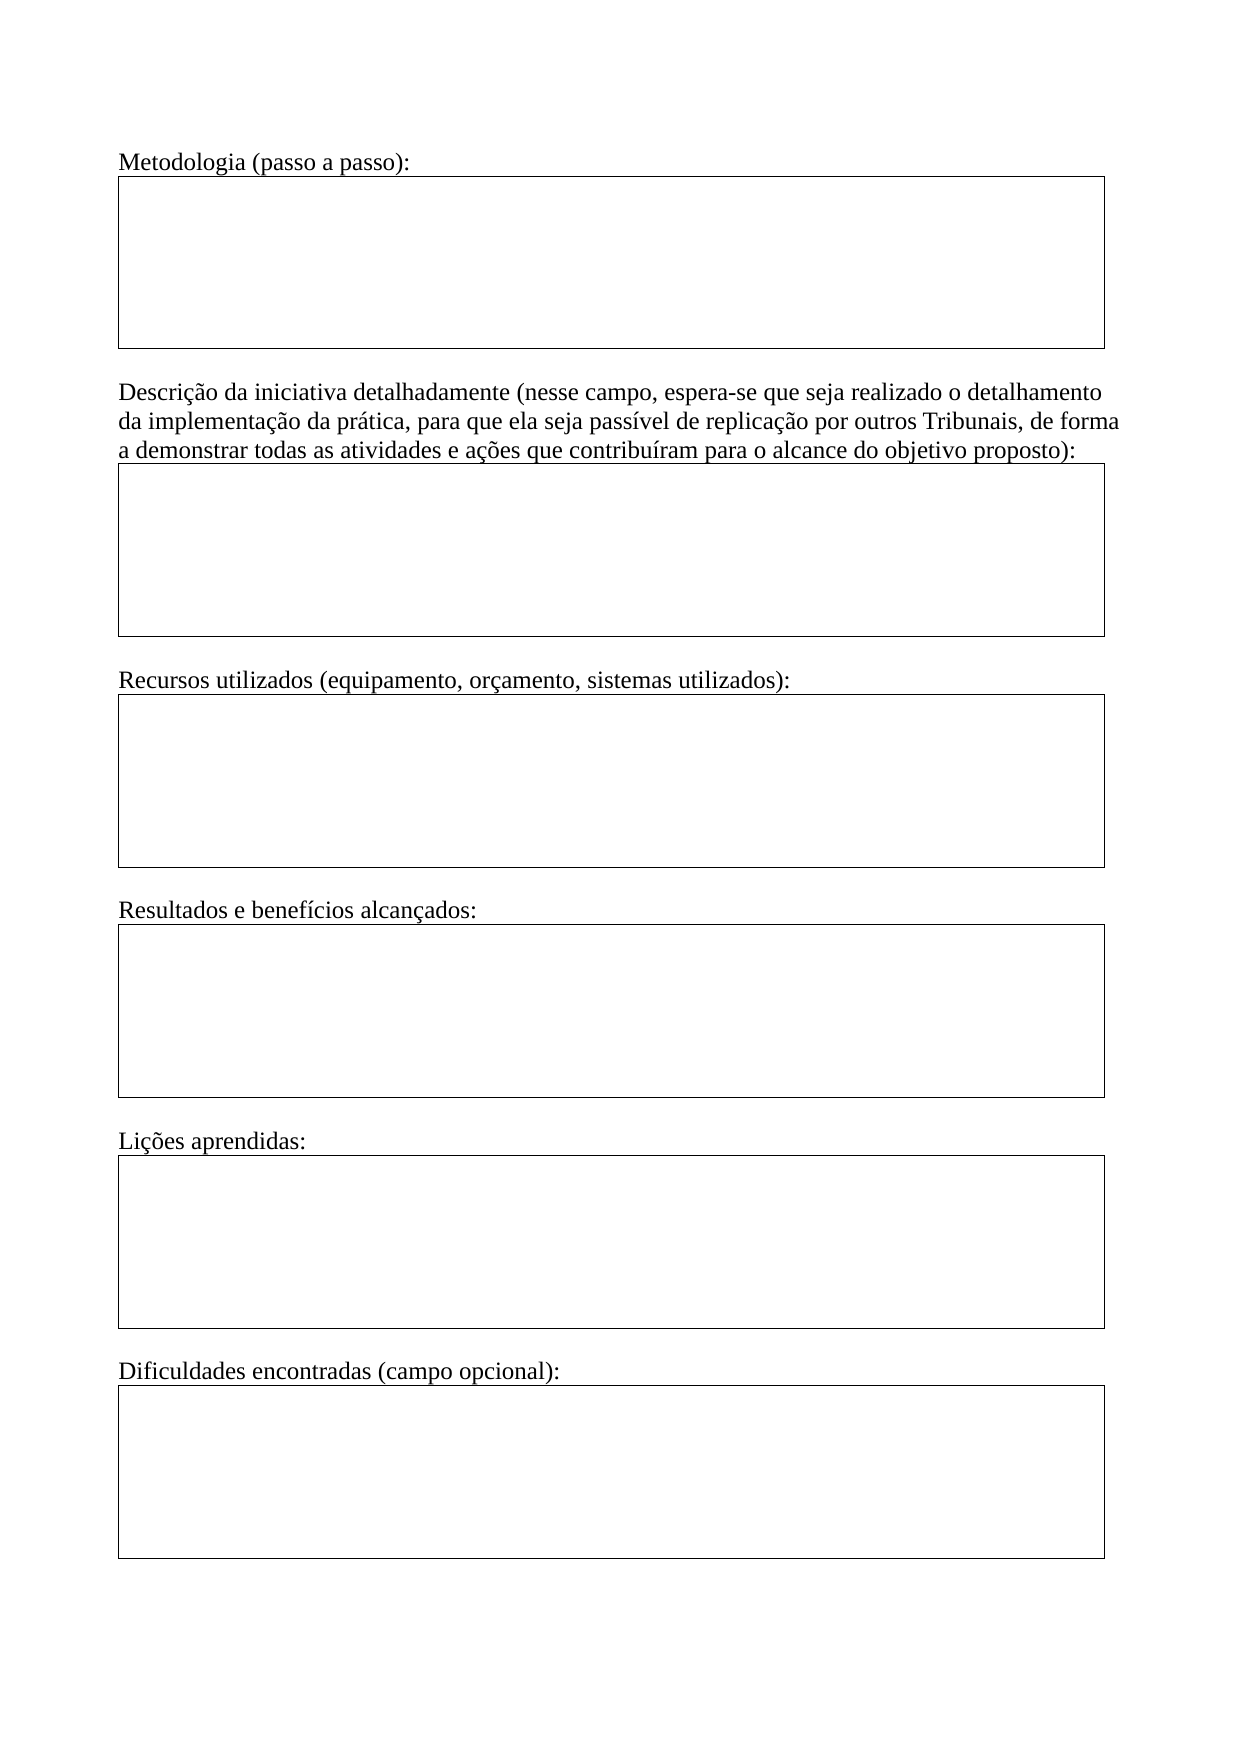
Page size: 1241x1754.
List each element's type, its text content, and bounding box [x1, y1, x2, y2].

text Metodologia (passo a passo): [118, 147, 1122, 176]
text Lições aprendidas: [118, 1126, 1122, 1155]
text Descrição da iniciativa detalhadamente (nesse campo, espera-se que seja realizado o detalhamento da implementação da prática, para que ela seja passível de replicação por outros Tribunais, de forma a demonstrar todas as atividades e ações que contribuíram para o alcance do objetivo proposto): [118, 377, 1122, 463]
text Dificuldades encontradas (campo opcional): [118, 1356, 1122, 1385]
text Recursos utilizados (equipamento, orçamento, sistemas utilizados): [118, 665, 1122, 694]
text Resultados e benefícios alcançados: [118, 896, 1122, 924]
